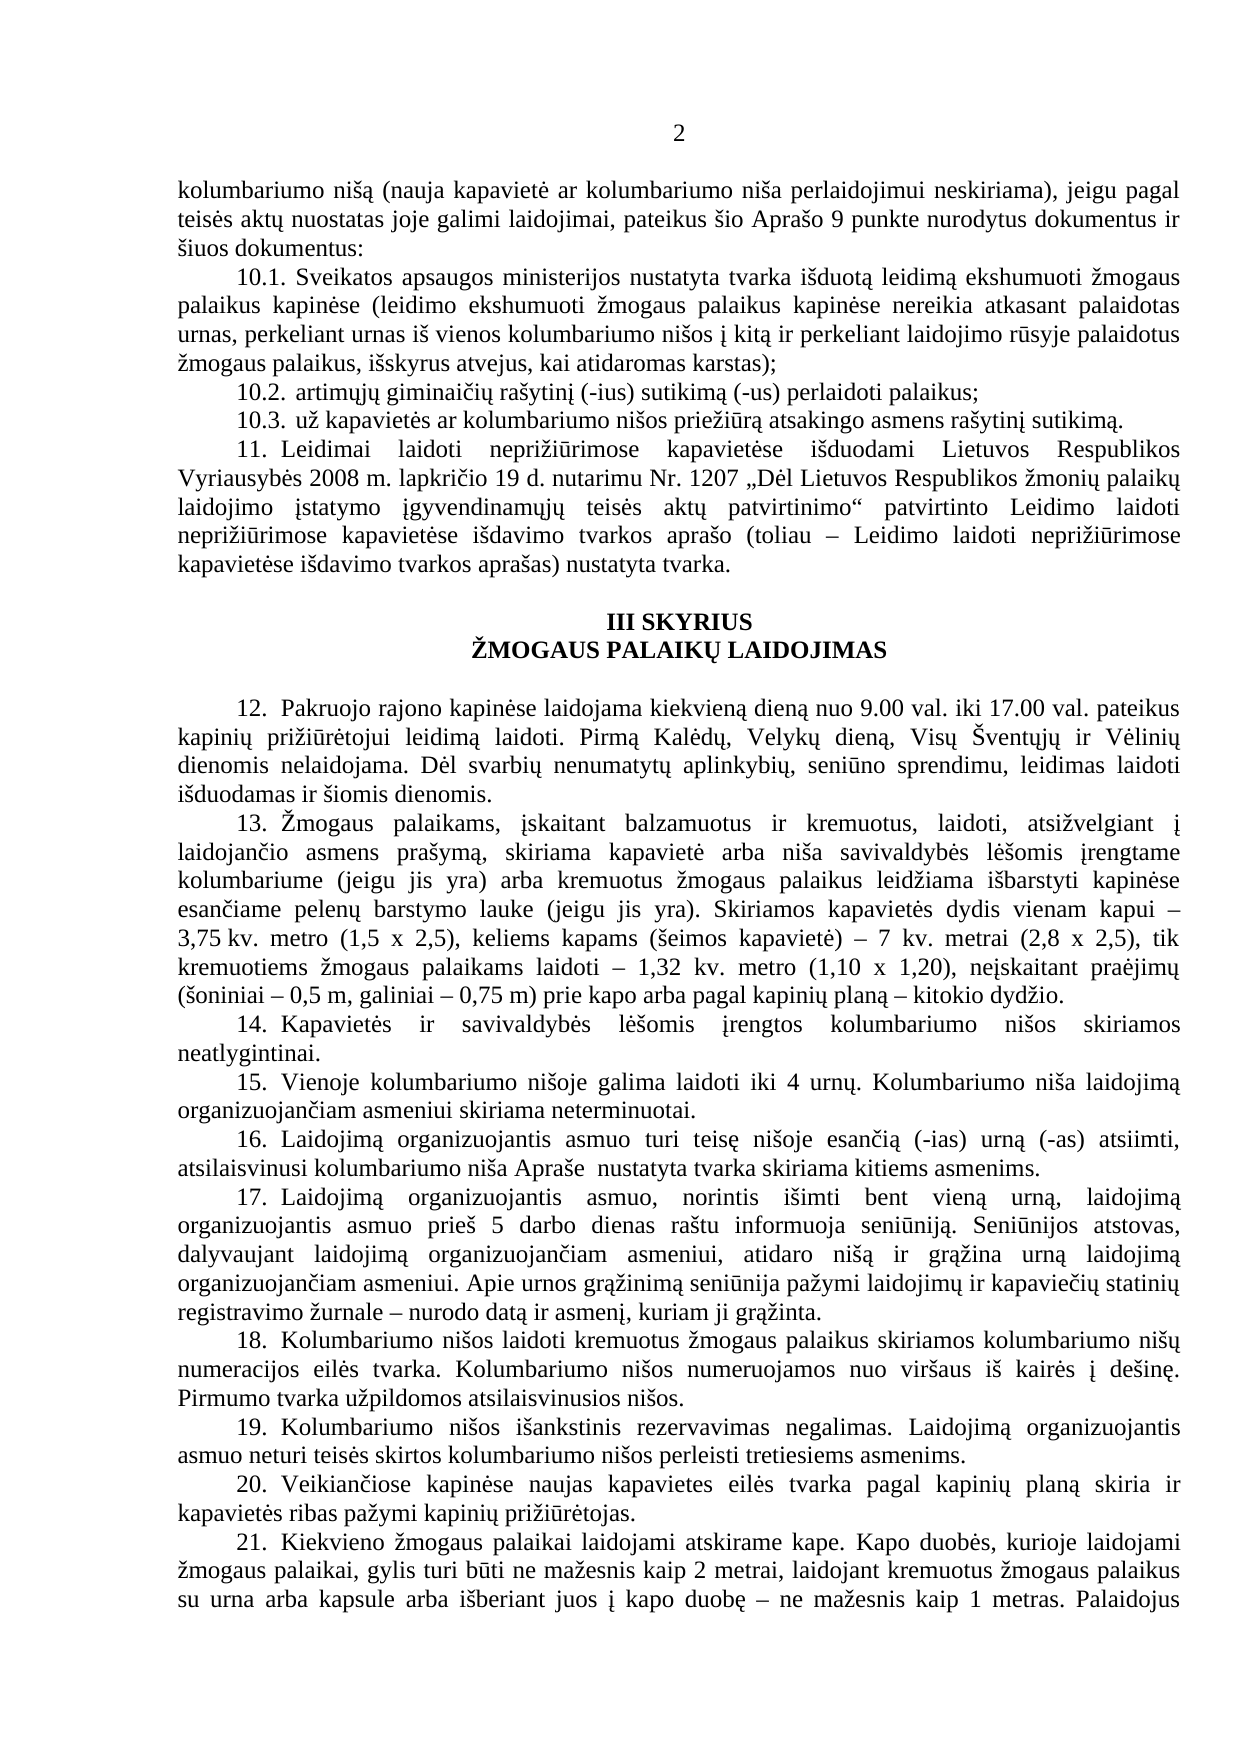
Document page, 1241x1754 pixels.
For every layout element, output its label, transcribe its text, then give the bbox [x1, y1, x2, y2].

text 19. Kolumbariumo nišos išankstinis rezervavimas negalimas. Laidojimą organizuojantis asmuo neturi teisės skirtos kolumbariumo nišos perleisti tretiesiems asmenims. [177, 1412, 1181, 1469]
text 17. Laidojimą organizuojantis asmuo, norintis išimti bent vieną urną, laidojimą organizuojantis asmuo prieš 5 darbo dienas raštu informuoja seniūniją. Seniūnijos atstovas, dalyvaujant laidojimą organizuojančiam asmeniui, atidaro nišą ir grąžina urną laidojimą organizuojančiam asmeniui. Apie urnos grąžinimą seniūnija pažymi laidojimų ir kapaviečių statinių registravimo žurnale – nurodo datą ir asmenį, kuriam ji grąžinta. [177, 1182, 1181, 1326]
text kolumbariumo nišą (nauja kapavietė ar kolumbariumo niša perlaidojimui neskiriama), jeigu pagal teisės aktų nuostatas joje galimi laidojimai, pateikus šio Aprašo 9 punkte nurodytus dokumentus ir šiuos dokumentus: [177, 176, 1181, 262]
text 21. Kiekvieno žmogaus palaikai laidojami atskirame kape. Kapo duobės, kurioje laidojami žmogaus palaikai, gylis turi būti ne mažesnis kaip 2 metrai, laidojant kremuotus žmogaus palaikus su urna arba kapsule arba išberiant juos į kapo duobę – ne mažesnis kaip 1 metras. Palaidojus [177, 1527, 1181, 1613]
text 18. Kolumbariumo nišos laidoti kremuotus žmogaus palaikus skiriamos kolumbariumo nišų numeracijos eilės tvarka. Kolumbariumo nišos numeruojamos nuo viršaus iš kairės į dešinę. Pirmumo tvarka užpildomos atsilaisvinusios nišos. [177, 1326, 1181, 1412]
text 15. Vienoje kolumbariumo nišoje galima laidoti iki 4 urnų. Kolumbariumo niša laidojimą organizuojančiam asmeniui skiriama neterminuotai. [177, 1067, 1181, 1124]
text 12. Pakruojo rajono kapinėse laidojama kiekvieną dieną nuo 9.00 val. iki 17.00 val. pateikus kapinių prižiūrėtojui leidimą laidoti. Pirmą Kalėdų, Velykų dieną, Visų Šventųjų ir Vėlinių dienomis nelaidojama. Dėl svarbių nenumatytų aplinkybių, seniūno sprendimu, leidimas laidoti išduodamas ir šiomis dienomis. [177, 693, 1181, 808]
text 13. Žmogaus palaikams, įskaitant balzamuotus ir kremuotus, laidoti, atsižvelgiant į laidojančio asmens prašymą, skiriama kapavietė arba niša savivaldybės lėšomis įrengtame kolumbariume (jeigu jis yra) arba kremuotus žmogaus palaikus leidžiama išbarstyti kapinėse esančiame pelenų barstymo lauke (jeigu jis yra). Skiriamos kapavietės dydis vienam kapui – 3,75 kv. metro (1,5 x 2,5), keliems kapams (šeimos kapavietė) – 7 kv. metrai (2,8 x 2,5), tik kremuotiems žmogaus palaikams laidoti – 1,32 kv. metro (1,10 x 1,20), neįskaitant praėjimų (šoniniai – 0,5 m, galiniai – 0,75 m) prie kapo arba pagal kapinių planą – kitokio dydžio. [177, 808, 1181, 1009]
text 10.2. artimųjų giminaičių rašytinį (-ius) sutikimą (-us) perlaidoti palaikus; [177, 377, 1181, 406]
text 20. Veikiančiose kapinėse naujas kapavietes eilės tvarka pagal kapinių planą skiria ir kapavietės ribas pažymi kapinių prižiūrėtojas. [177, 1469, 1181, 1527]
text ŽMOGAUS PALAIKŲ LAIDOJIMAS [177, 636, 1181, 664]
text 14. Kapavietės ir savivaldybės lėšomis įrengtos kolumbariumo nišos skiriamos neatlygintinai. [177, 1009, 1181, 1067]
text 11. Leidimai laidoti neprižiūrimose kapavietėse išduodami Lietuvos Respublikos Vyriausybės 2008 m. lapkričio 19 d. nutarimu Nr. 1207 „Dėl Lietuvos Respublikos žmonių palaikų laidojimo įstatymo įgyvendinamųjų teisės aktų patvirtinimo“ patvirtinto Leidimo laidoti neprižiūrimose kapavietėse išdavimo tvarkos aprašo (toliau – Leidimo laidoti neprižiūrimose kapavietėse išdavimo tvarkos aprašas) nustatyta tvarka. [177, 434, 1181, 578]
text 10.3. už kapavietės ar kolumbariumo nišos priežiūrą atsakingo asmens rašytinį sutikimą. [177, 406, 1181, 434]
text 10.1. Sveikatos apsaugos ministerijos nustatyta tvarka išduotą leidimą ekshumuoti žmogaus palaikus kapinėse (leidimo ekshumuoti žmogaus palaikus kapinėse nereikia atkasant palaidotas urnas, perkeliant urnas iš vienos kolumbariumo nišos į kitą ir perkeliant laidojimo rūsyje palaidotus žmogaus palaikus, išskyrus atvejus, kai atidaromas karstas); [177, 262, 1181, 377]
text 16. Laidojimą organizuojantis asmuo turi teisę nišoje esančią (-ias) urną (-as) atsiimti, atsilaisvinusi kolumbariumo niša Apraše nustatyta tvarka skiriama kitiems asmenims. [177, 1124, 1181, 1182]
text III SKYRIUS [177, 607, 1181, 636]
